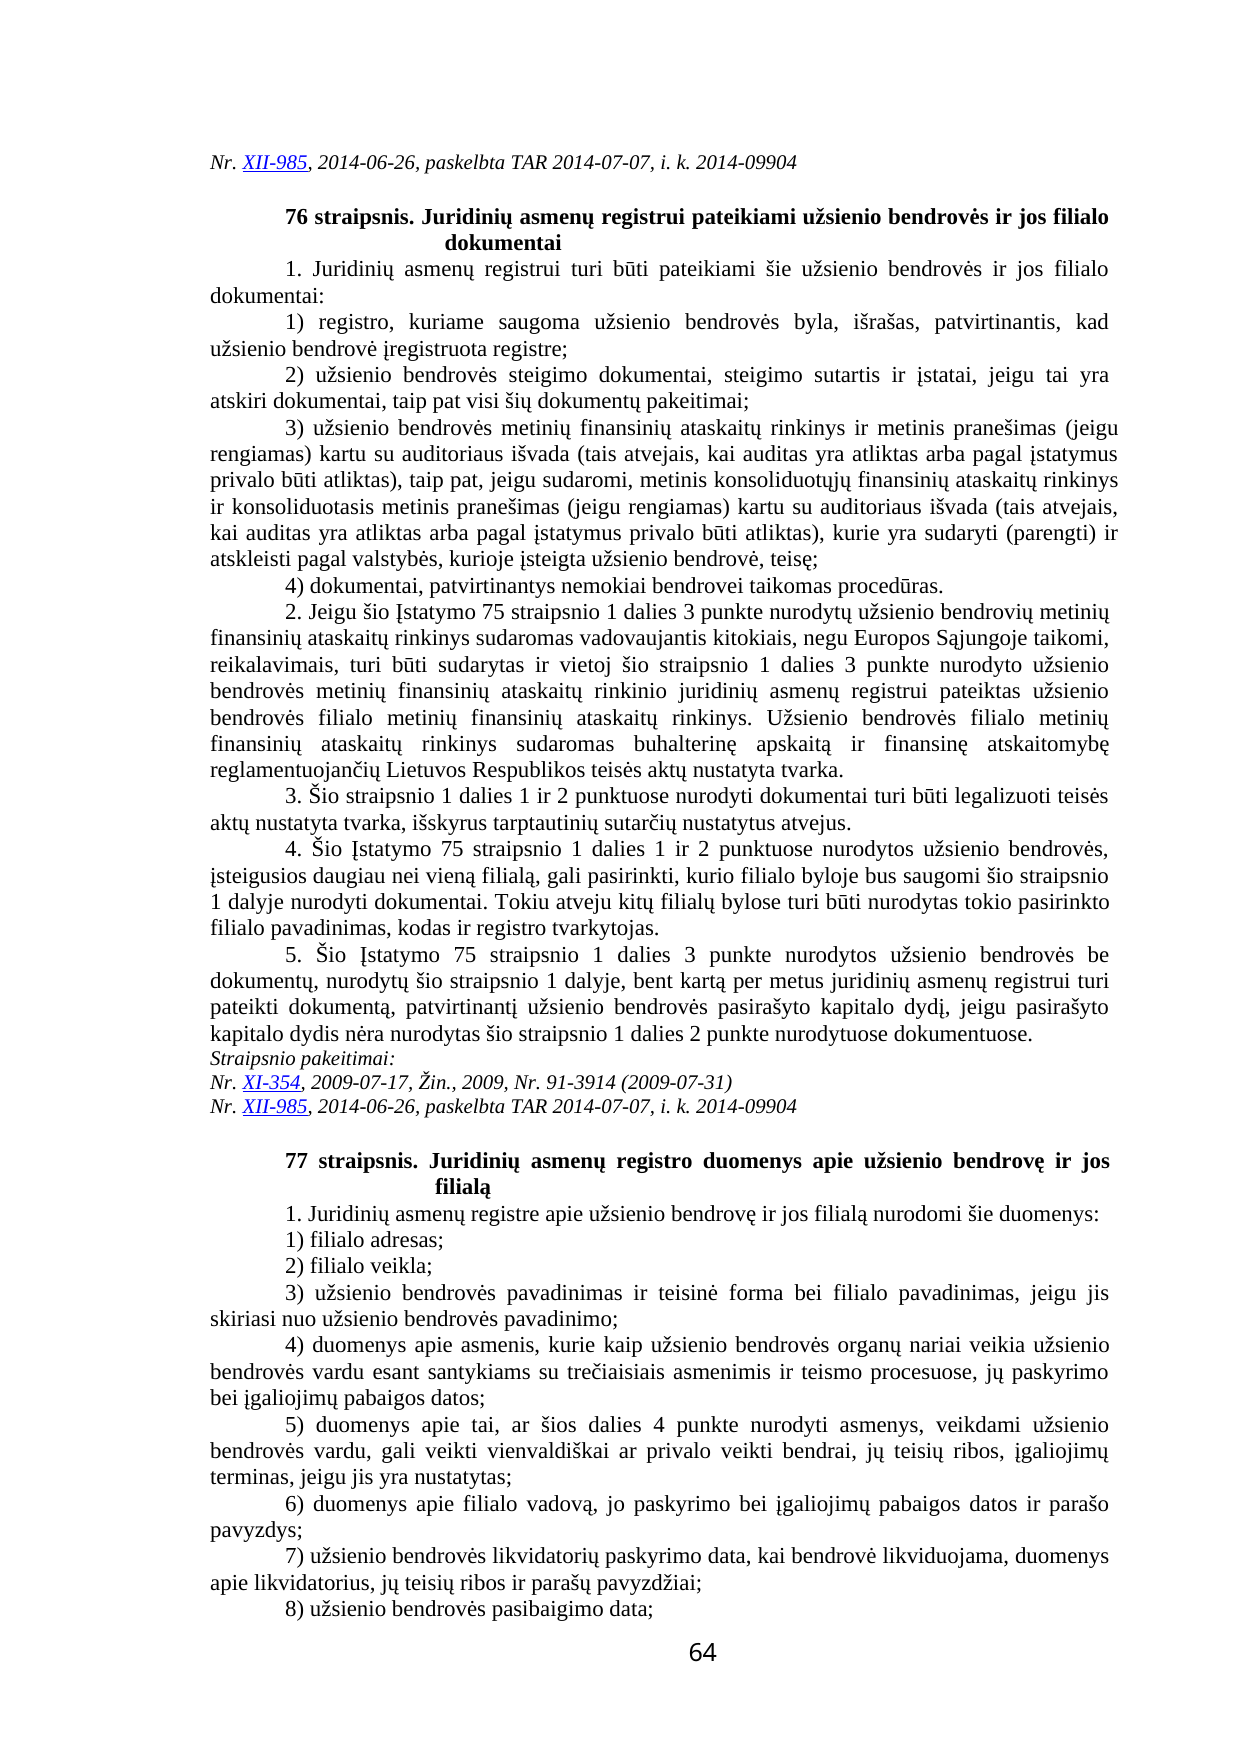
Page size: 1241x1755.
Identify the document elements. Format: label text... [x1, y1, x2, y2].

text 1. Juridinių asmenų registrui turi būti pateikiami šie užsienio bendrovės ir jos filialo dokumentai: [210, 256, 1111, 308]
text 4) duomenys apie asmenis, kurie kaip užsienio bendrovės organų nariai veikia užsienio bendrovės vardu esant santykiams su trečiaisiais asmenimis ir teismo procesuose, jų paskyrimo bei įgaliojimų pabaigos datos; [210, 1332, 1111, 1411]
text 5) duomenys apie tai, ar šios dalies 4 punkte nurodyti asmenys, veikdami užsienio bendrovės vardu, gali veikti vienvaldiškai ar privalo veikti bendrai, jų teisių ribos, įgaliojimų terminas, jeigu jis yra nustatytas; [210, 1411, 1111, 1490]
text 3) užsienio bendrovės pavadinimas ir teisinė forma bei filialo pavadinimas, jeigu jis skiriasi nuo užsienio bendrovės pavadinimo; [210, 1279, 1111, 1332]
text Nr. XII-985, 2014-06-26, paskelbta TAR 2014-07-07, i. k. 2014-09904 [210, 1094, 1120, 1118]
text 4) dokumentai, patvirtinantys nemokiai bendrovei taikomas procedūras. [210, 572, 1111, 598]
text 1) filialo adresas; [210, 1226, 1111, 1252]
text 2. Jeigu šio Įstatymo 75 straipsnio 1 dalies 3 punkte nurodytų užsienio bendrovių metinių finansinių ataskaitų rinkinys sudaromas vadovaujantis kitokiais, negu Europos Sąjungoje taikomi, reikalavimais, turi būti sudarytas ir vietoj šio straipsnio 1 dalies 3 punkte nurodyto užsienio bendrovės metinių finansinių ataskaitų rinkinio juridinių asmenų registrui pateiktas užsienio bendrovės filialo metinių finansinių ataskaitų rinkinys. Užsienio bendrovės filialo metinių finansinių ataskaitų rinkinys sudaromas buhalterinę apskaitą ir finansinę atskaitomybę reglamentuojančių Lietuvos Respublikos teisės aktų nustatyta tvarka. [210, 598, 1111, 783]
text 77 straipsnis. Juridinių asmenų registro duomenys apie užsienio bendrovę ir jos filialą [285, 1147, 1111, 1200]
text 6) duomenys apie filialo vadovą, jo paskyrimo bei įgaliojimų pabaigos datos ir parašo pavyzdys; [210, 1490, 1111, 1542]
text 7) užsienio bendrovės likvidatorių paskyrimo data, kai bendrovė likviduojama, duomenys apie likvidatorius, jų teisių ribos ir parašų pavyzdžiai; [210, 1542, 1111, 1595]
text Nr. XI-354, 2009-07-17, Žin., 2009, Nr. 91-3914 (2009-07-31) [210, 1070, 1120, 1094]
text 1. Juridinių asmenų registre apie užsienio bendrovę ir jos filialą nurodomi šie duomenys: [210, 1200, 1111, 1226]
text 8) užsienio bendrovės pasibaigimo data; [210, 1595, 1111, 1621]
text Nr. XII-985, 2014-06-26, paskelbta TAR 2014-07-07, i. k. 2014-09904 [210, 150, 1120, 174]
text 1) registro, kuriame saugoma užsienio bendrovės byla, išrašas, patvirtinantis, kad užsienio bendrovė įregistruota registre; [210, 308, 1111, 361]
text 76 straipsnis. Juridinių asmenų registrui pateikiami užsienio bendrovės ir jos filialo dokumentai [285, 203, 1111, 256]
text 4. Šio Įstatymo 75 straipsnio 1 dalies 1 ir 2 punktuose nurodytos užsienio bendrovės, įsteigusios daugiau nei vieną filialą, gali pasirinkti, kurio filialo byloje bus saugomi šio straipsnio 1 dalyje nurodyti dokumentai. Tokiu atveju kitų filialų bylose turi būti nurodytas tokio pasirinkto filialo pavadinimas, kodas ir registro tvarkytojas. [210, 835, 1111, 941]
text 2) filialo veikla; [210, 1252, 1111, 1279]
text 3. Šio straipsnio 1 dalies 1 ir 2 punktuose nurodyti dokumentai turi būti legalizuoti teisės aktų nustatyta tvarka, išskyrus tarptautinių sutarčių nustatytus atvejus. [210, 783, 1111, 835]
text 5. Šio Įstatymo 75 straipsnio 1 dalies 3 punkte nurodytos užsienio bendrovės be dokumentų, nurodytų šio straipsnio 1 dalyje, bent kartą per metus juridinių asmenų registrui turi pateikti dokumentą, patvirtinantį užsienio bendrovės pasirašyto kapitalo dydį, jeigu pasirašyto kapitalo dydis nėra nurodytas šio straipsnio 1 dalies 2 punkte nurodytuose dokumentuose. [210, 941, 1111, 1046]
text Straipsnio pakeitimai: [210, 1046, 1111, 1070]
text 3) užsienio bendrovės metinių finansinių ataskaitų rinkinys ir metinis pranešimas (jeigu rengiamas) kartu su auditoriaus išvada (tais atvejais, kai auditas yra atliktas arba pagal įstatymus privalo būti atliktas), taip pat, jeigu sudaromi, metinis konsoliduotųjų finansinių ataskaitų rinkinys ir konsoliduotasis metinis pranešimas (jeigu rengiamas) kartu su auditoriaus išvada (tais atvejais, kai auditas yra atliktas arba pagal įstatymus privalo būti atliktas), kurie yra sudaryti (parengti) ir atskleisti pagal valstybės, kurioje įsteigta užsienio bendrovė, teisę; [210, 414, 1120, 572]
text 2) užsienio bendrovės steigimo dokumentai, steigimo sutartis ir įstatai, jeigu tai yra atskiri dokumentai, taip pat visi šių dokumentų pakeitimai; [210, 361, 1111, 414]
